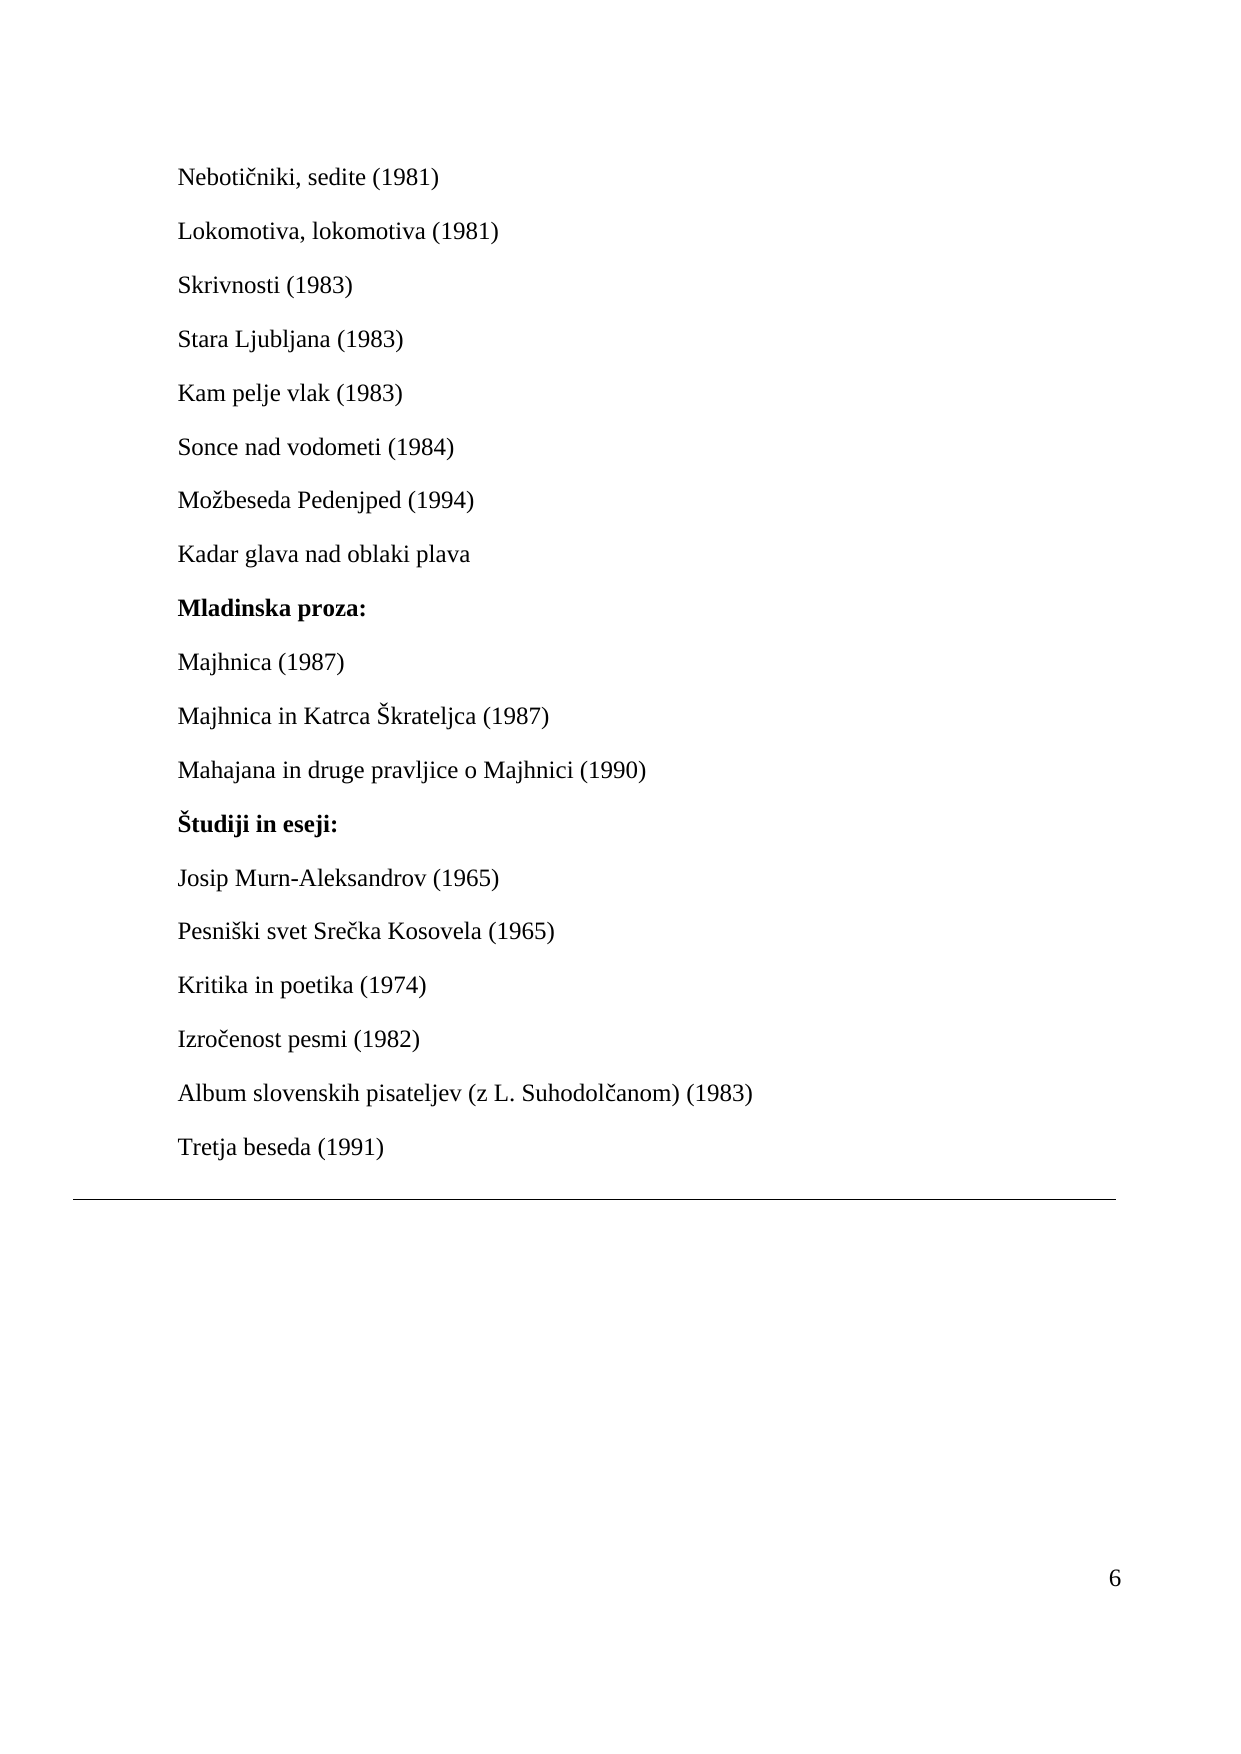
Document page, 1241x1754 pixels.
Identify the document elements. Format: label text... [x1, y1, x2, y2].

text Študiji in eseji: [177, 809, 1122, 837]
text Nebotičniki, sedite (1981) [177, 162, 1122, 191]
text Kritika in poetika (1974) [177, 970, 1122, 999]
text Možbeseda Pedenjped (1994) [177, 486, 1122, 514]
text Mladinska proza: [177, 593, 1122, 622]
text Pesniški svet Srečka Kosovela (1965) [177, 916, 1122, 945]
text 6 [177, 1563, 1122, 1591]
text Sonce nad vodometi (1984) [177, 432, 1122, 461]
text Mahajana in druge pravljice o Majhnici (1990) [177, 755, 1122, 784]
text Tretja beseda (1991) [177, 1132, 1122, 1161]
text Lokomotiva, lokomotiva (1981) [177, 216, 1122, 245]
text Skrivnosti (1983) [177, 270, 1122, 299]
text Album slovenskih pisateljev (z L. Suhodolčanom) (1983) [177, 1078, 1122, 1107]
text Kam pelje vlak (1983) [177, 378, 1122, 407]
text Kadar glava nad oblaki plava [177, 539, 1122, 568]
text Majhnica (1987) [177, 647, 1122, 676]
text Izročenost pesmi (1982) [177, 1024, 1122, 1053]
text Stara Ljubljana (1983) [177, 324, 1122, 353]
text Majhnica in Katrca Škrateljca (1987) [177, 701, 1122, 730]
text Josip Murn-Aleksandrov (1965) [177, 863, 1122, 891]
